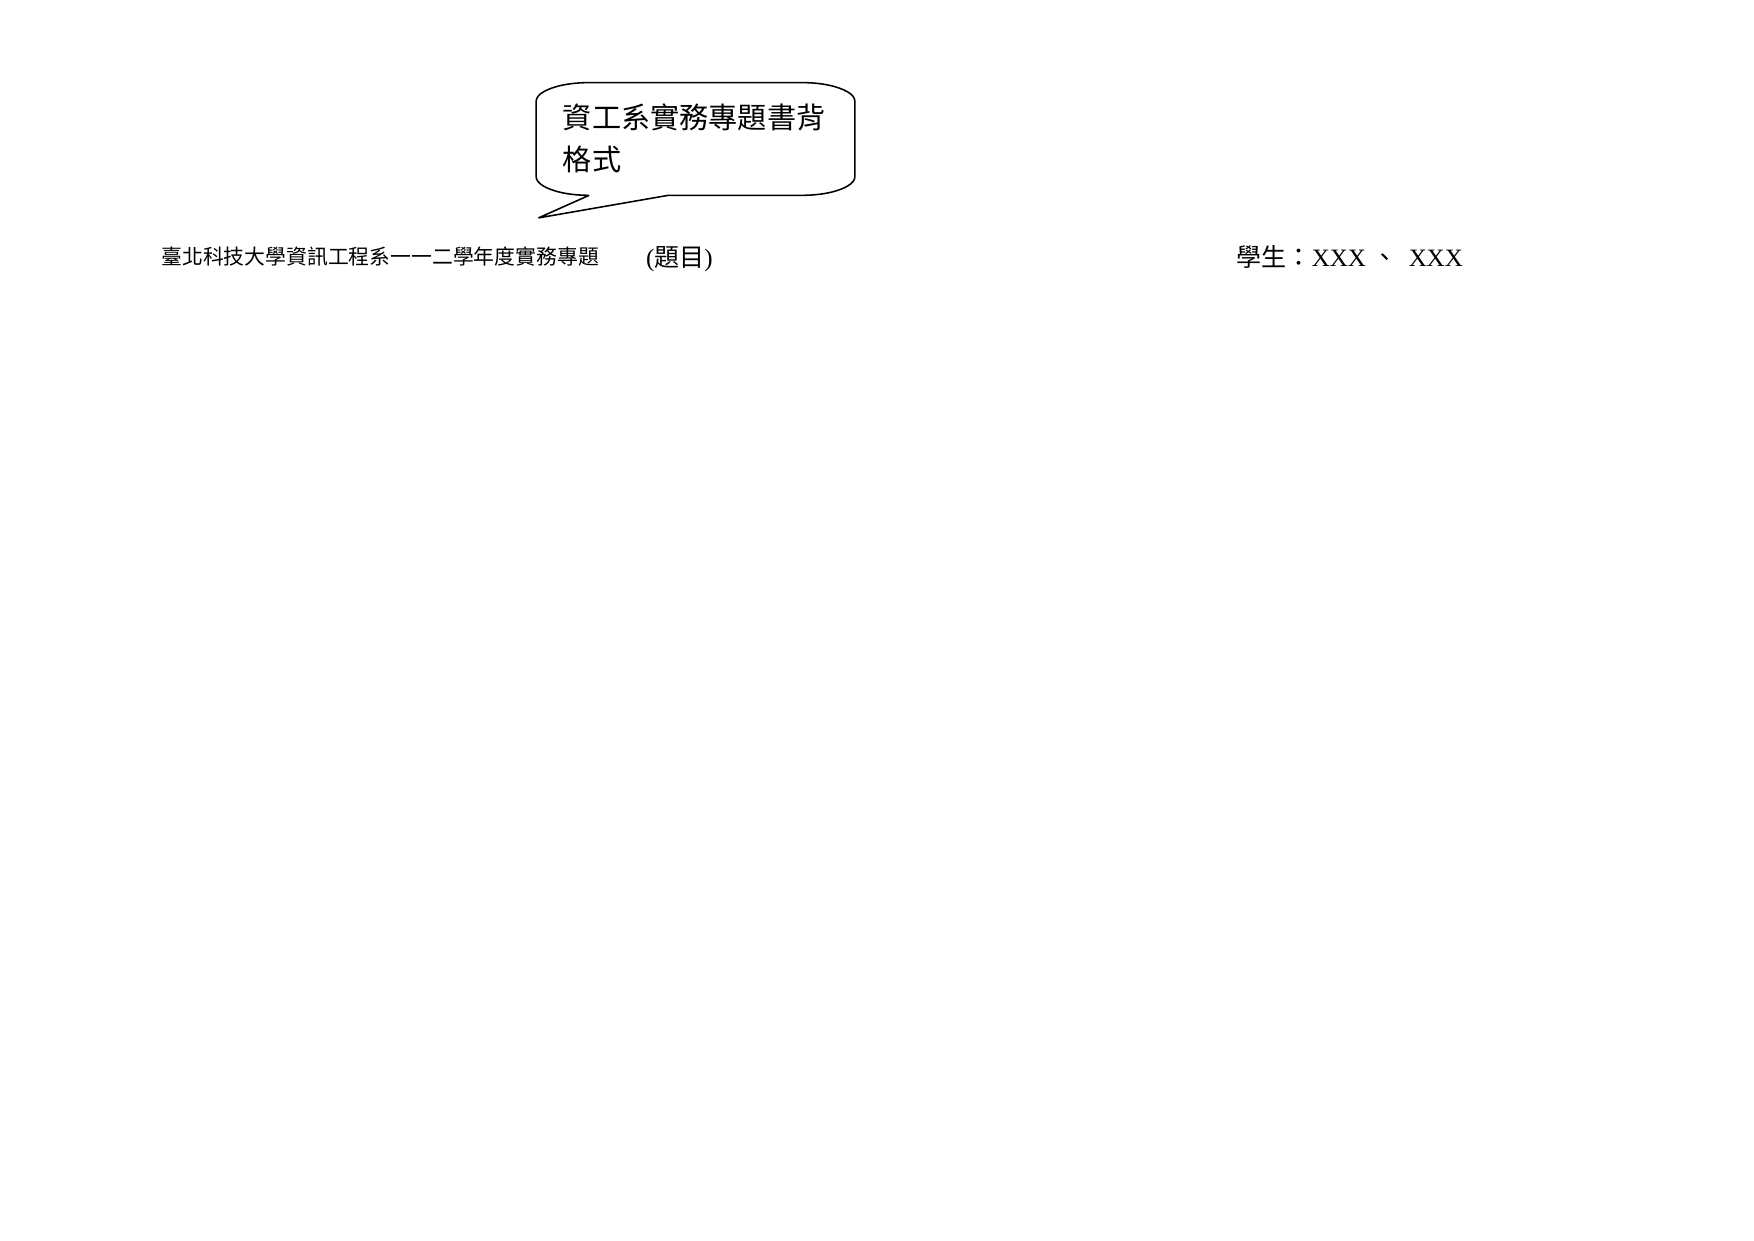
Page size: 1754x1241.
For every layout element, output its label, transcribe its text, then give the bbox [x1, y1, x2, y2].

table_header 學生：XXX 、 XXX [1225, 214, 1604, 276]
table_header (題目) [635, 214, 1225, 276]
table_header 臺北科技大學資訊工程系一一二學年度實務專題 [150, 214, 634, 276]
